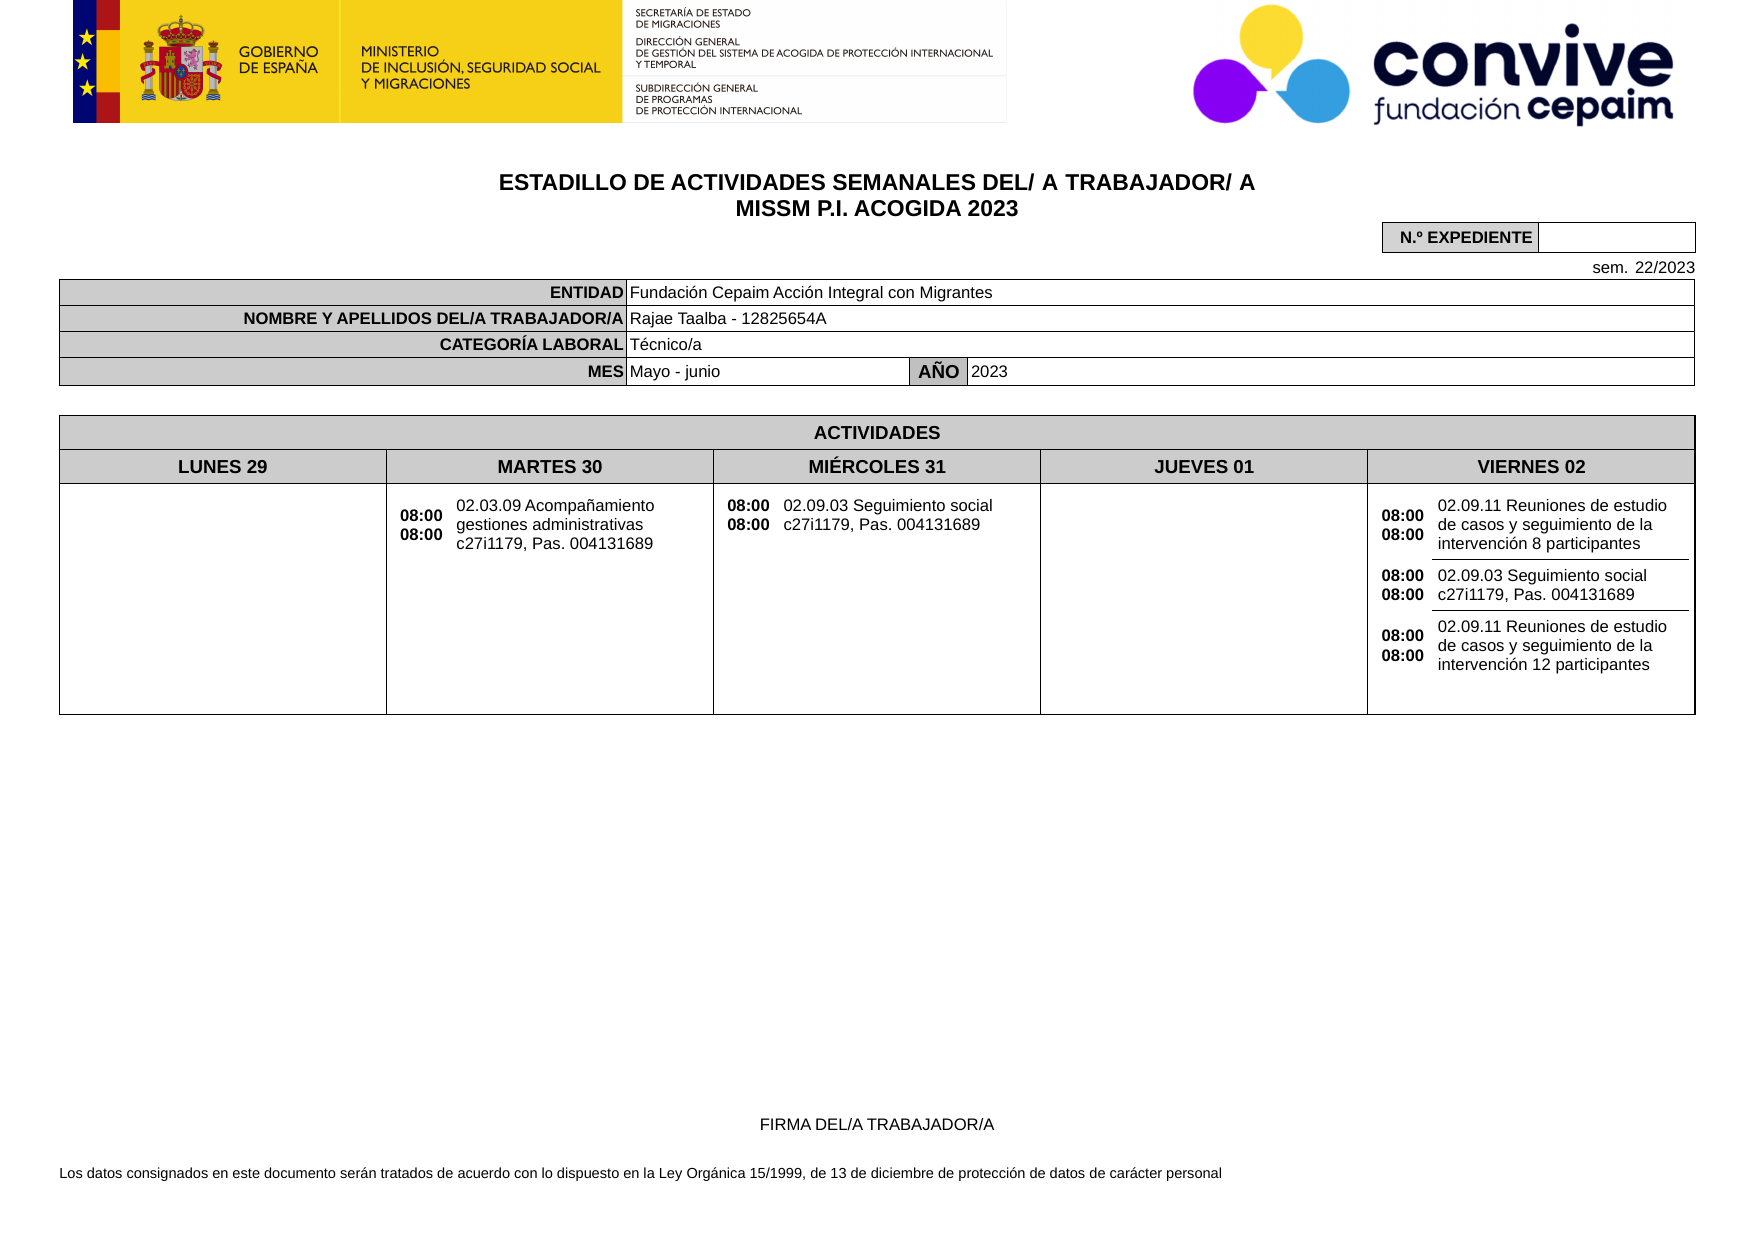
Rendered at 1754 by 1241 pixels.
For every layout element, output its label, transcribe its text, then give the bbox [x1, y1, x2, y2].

table_header ACTIVIDADES [60, 416, 1694, 449]
table_cell AÑO [910, 358, 967, 385]
table_header ENTIDAD [60, 280, 626, 305]
text MISSM P.I. ACOGIDA 2023 [59, 195, 1695, 222]
table_header [1539, 223, 1695, 252]
table_cell MARTES 30 [387, 450, 713, 483]
table_cell MIÉRCOLES 31 [714, 450, 1040, 483]
table_header 08:00 08:00 [392, 490, 450, 559]
table_header 02.03.09 Acompañamiento gestiones administrativas c27i1179, Pas. 004131689 [450, 490, 708, 559]
table_cell 08:00 08:00 [1374, 559, 1432, 610]
table_header 02.09.11 Reuniones de estudio de casos y seguimiento de la intervención 8 participantes [1432, 490, 1689, 559]
table_cell VIERNES 02 [1368, 450, 1694, 483]
table_header 08:00 08:00 [719, 490, 778, 540]
table_cell [714, 484, 1040, 714]
table_cell CATEGORÍA LABORAL [60, 332, 626, 357]
table_header N.º EXPEDIENTE [1383, 223, 1538, 252]
picture [73, 0, 1007, 123]
text sem. 22/2023 [59, 252, 1695, 279]
table_cell 08:00 08:00 [1374, 610, 1432, 680]
table_cell Rajae Taalba - 12825654A [627, 306, 1694, 331]
table_cell MES [60, 358, 626, 385]
table_cell JUEVES 01 [1041, 450, 1367, 483]
table_header 02.09.03 Seguimiento social c27i1179, Pas. 004131689 [778, 490, 1035, 540]
table_cell [387, 484, 713, 714]
text ESTADILLO DE ACTIVIDADES SEMANALES DEL/ A TRABAJADOR/ A [59, 166, 1695, 195]
table_cell Técnico/a [627, 332, 1694, 357]
table_header Fundación Cepaim Acción Integral con Migrantes [627, 280, 1694, 305]
table_cell 02.09.03 Seguimiento social c27i1179, Pas. 004131689 [1432, 560, 1689, 610]
picture [1191, 0, 1677, 129]
table_cell 02.09.11 Reuniones de estudio de casos y seguimiento de la intervención 12 participantes [1432, 611, 1689, 680]
table_header 08:00 08:00 [1374, 490, 1432, 559]
table_cell [1041, 484, 1367, 714]
table_cell LUNES 29 [60, 450, 386, 483]
table_cell [1368, 484, 1694, 714]
table_cell NOMBRE Y APELLIDOS DEL/A TRABAJADOR/A [60, 306, 626, 331]
table_cell 2023 [968, 358, 1694, 385]
table_cell Mayo - junio [627, 358, 909, 385]
table_cell [60, 484, 386, 714]
